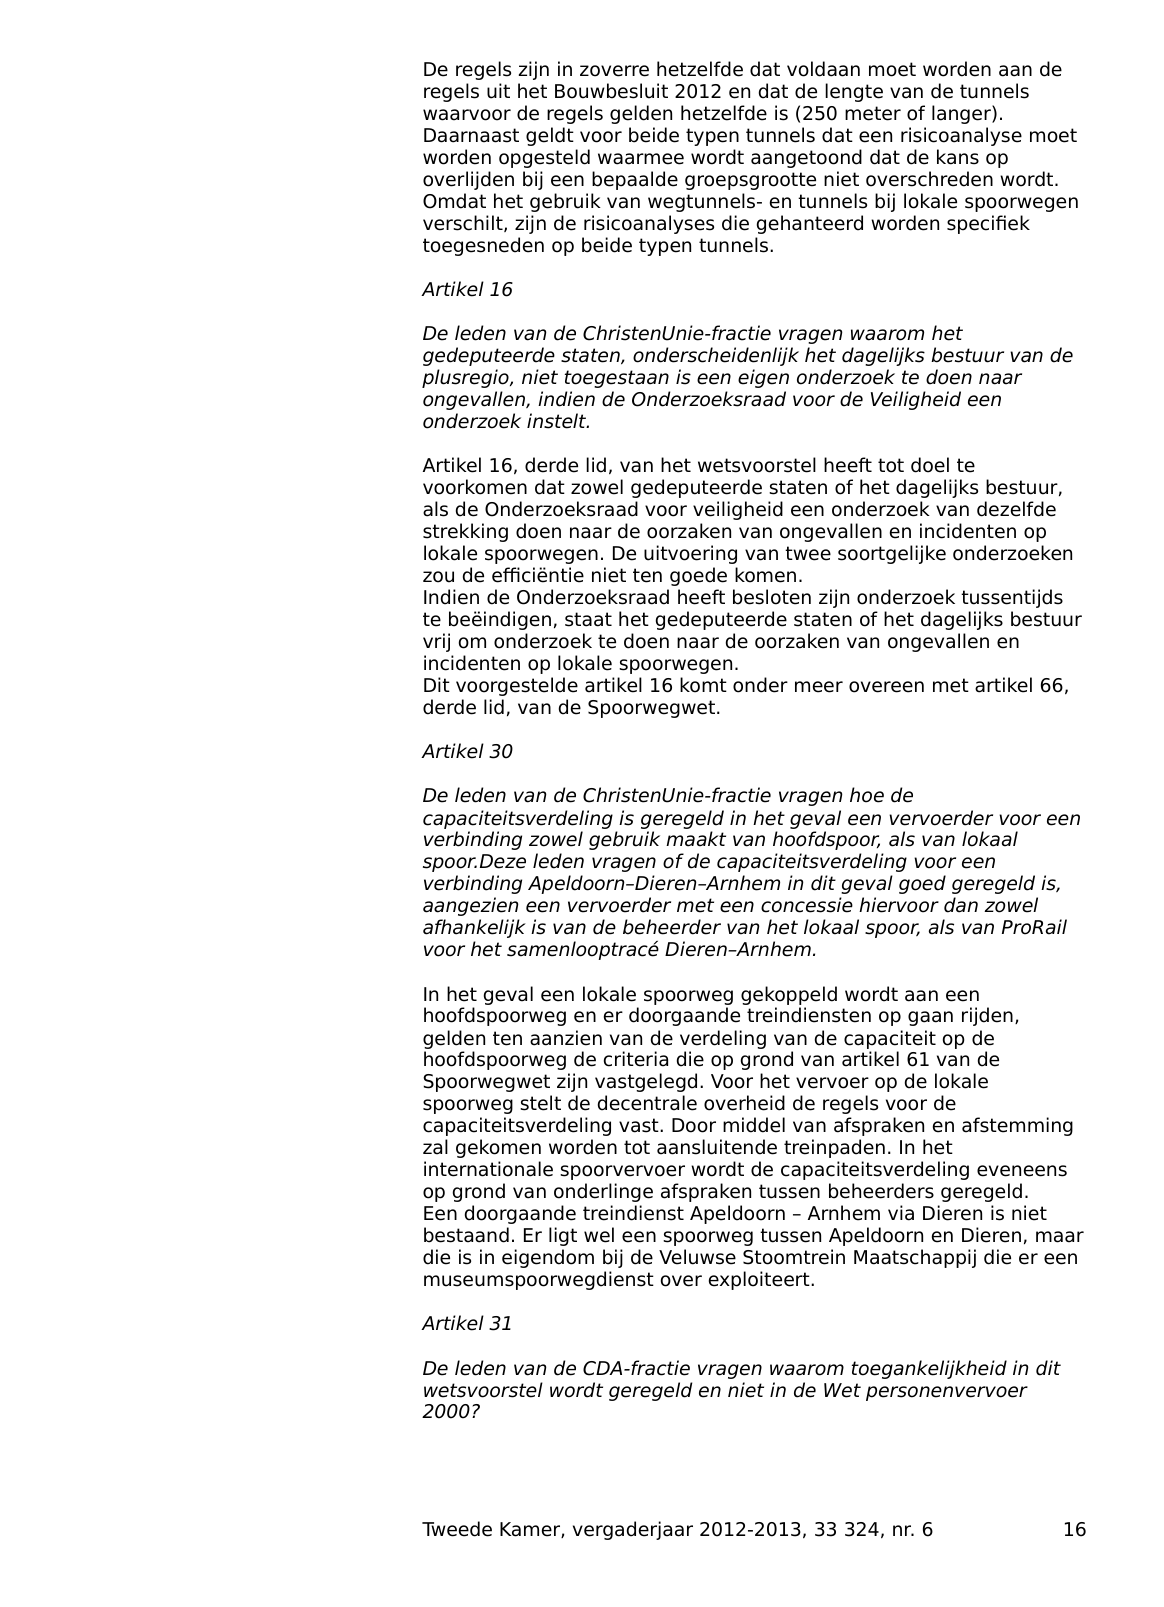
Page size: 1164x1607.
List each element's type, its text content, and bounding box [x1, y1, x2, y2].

subtitle Artikel 30 [422, 741, 1087, 763]
subtitle Artikel 16 [422, 279, 1087, 301]
text De regels zijn in zoverre hetzelfde dat voldaan moet worden aan de regels uit het Bouwbesluit 2012 en dat de lengte van de tunnels waarvoor de regels gelden hetzelfde is (250 meter of langer). Daarnaast geldt voor beide typen tunnels dat een risicoanalyse moet worden opgesteld waarmee wordt aangetoond dat de kans op overlijden bij een bepaalde groepsgrootte niet overschreden wordt. Omdat het gebruik van wegtunnels- en tunnels bij lokale spoorwegen verschilt, zijn de risicoanalyses die gehanteerd worden specifiek toegesneden op beide typen tunnels. [422, 59, 1087, 257]
text Artikel 16, derde lid, van het wetsvoorstel heeft tot doel te voorkomen dat zowel gedeputeerde staten of het dagelijks bestuur, als de Onderzoeksraad voor veiligheid een onderzoek van dezelfde strekking doen naar de oorzaken van ongevallen en incidenten op lokale spoorwegen. De uitvoering van twee soortgelijke onderzoeken zou de efficiëntie niet ten goede komen. [422, 455, 1087, 587]
text Dit voorgestelde artikel 16 komt onder meer overeen met artikel 66, derde lid, van de Spoorwegwet. [422, 675, 1087, 719]
text In het geval een lokale spoorweg gekoppeld wordt aan een hoofdspoorweg en er doorgaande treindiensten op gaan rijden, gelden ten aanzien van de verdeling van de capaciteit op de hoofdspoorweg de criteria die op grond van artikel 61 van de Spoorwegwet zijn vastgelegd. Voor het vervoer op de lokale spoorweg stelt de decentrale overheid de regels voor de capaciteitsverdeling vast. Door middel van afspraken en afstemming zal gekomen worden tot aansluitende treinpaden. In het internationale spoorvervoer wordt de capaciteitsverdeling eveneens op grond van onderlinge afspraken tussen beheerders geregeld. [422, 983, 1087, 1203]
text De leden van de ChristenUnie-fractie vragen hoe de capaciteitsverdeling is geregeld in het geval een vervoerder voor een verbinding zowel gebruik maakt van hoofdspoor, als van lokaal spoor.Deze leden vragen of de capaciteitsverdeling voor een verbinding Apeldoorn–Dieren–Arnhem in dit geval goed geregeld is, aangezien een vervoerder met een concessie hiervoor dan zowel afhankelijk is van de beheerder van het lokaal spoor, als van ProRail voor het samenlooptracé Dieren–Arnhem. [422, 785, 1087, 961]
subtitle Artikel 31 [422, 1313, 1087, 1335]
text Indien de Onderzoeksraad heeft besloten zijn onderzoek tussentijds te beëindigen, staat het gedeputeerde staten of het dagelijks bestuur vrij om onderzoek te doen naar de oorzaken van ongevallen en incidenten op lokale spoorwegen. [422, 587, 1087, 675]
text De leden van de ChristenUnie-fractie vragen waarom het gedeputeerde staten, onderscheidenlijk het dagelijks bestuur van de plusregio, niet toegestaan is een eigen onderzoek te doen naar ongevallen, indien de Onderzoeksraad voor de Veiligheid een onderzoek instelt. [422, 323, 1087, 433]
text Een doorgaande treindienst Apeldoorn – Arnhem via Dieren is niet bestaand. Er ligt wel een spoorweg tussen Apeldoorn en Dieren, maar die is in eigendom bij de Veluwse Stoomtrein Maatschappij die er een museumspoorwegdienst over exploiteert. [422, 1203, 1087, 1291]
text De leden van de CDA-fractie vragen waarom toegankelijkheid in dit wetsvoorstel wordt geregeld en niet in de Wet personenvervoer 2000? [422, 1357, 1087, 1423]
